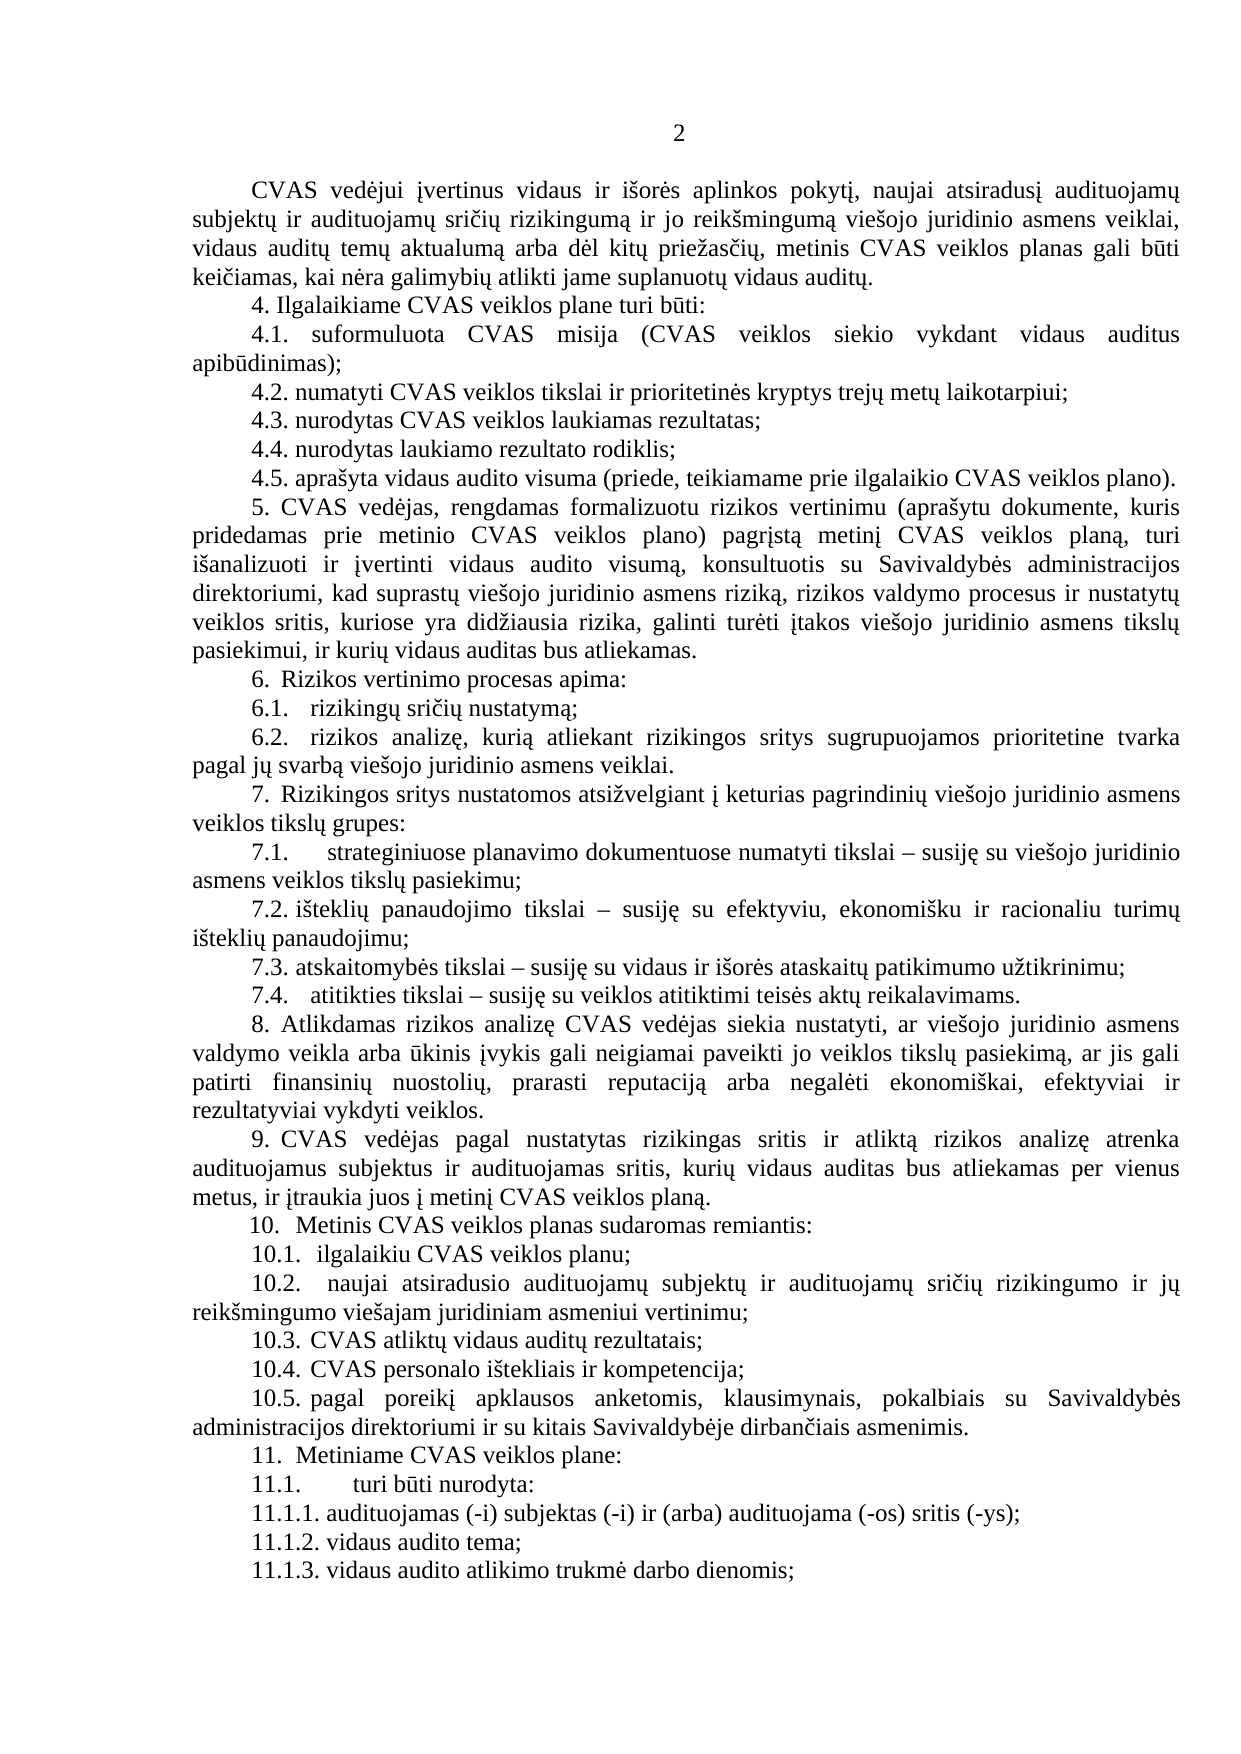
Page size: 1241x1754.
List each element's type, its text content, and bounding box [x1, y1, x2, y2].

text 11.1.1. audituojamas (-i) subjektas (-i) ir (arba) audituojama (-os) sritis (-ys); [218, 1498, 1181, 1527]
text CVAS vedėjui įvertinus vidaus ir išorės aplinkos pokytį, naujai atsiradusį audituojamų subjektų ir audituojamų sričių rizikingumą ir jo reikšmingumą viešojo juridinio asmens veiklai, vidaus auditų temų aktualumą arba dėl kitų priežasčių, metinis CVAS veiklos planas gali būti keičiamas, kai nėra galimybių atlikti jame suplanuotų vidaus auditų. [192, 176, 1181, 291]
text 11. Metiniame CVAS veiklos plane: [251, 1441, 1181, 1469]
text 6.1. rizikingų sričių nustatymą; [192, 693, 1181, 722]
text 4.3. nurodytas CVAS veiklos laukiamas rezultatas; [192, 406, 1181, 434]
text 11.1. turi būti nurodyta: [218, 1469, 1181, 1498]
text 8. Atlikdamas rizikos analizę CVAS vedėjas siekia nustatyti, ar viešojo juridinio asmens valdymo veikla arba ūkinis įvykis gali neigiamai paveikti jo veiklos tikslų pasiekimą, ar jis gali patirti finansinių nuostolių, prarasti reputaciją arba negalėti ekonomiškai, efektyviai ir rezultatyviai vykdyti veiklos. [192, 1009, 1181, 1124]
text 4.1. suformuluota CVAS misija (CVAS veiklos siekio vykdant vidaus auditus apibūdinimas); [192, 319, 1181, 377]
text 10.4. CVAS personalo ištekliais ir kompetencija; [251, 1354, 1181, 1383]
text 4.5. aprašyta vidaus audito visuma (priede, teikiamame prie ilgalaikio CVAS veiklos plano). [192, 463, 1181, 492]
text 7. Rizikingos sritys nustatomos atsižvelgiant į keturias pagrindinių viešojo juridinio asmens veiklos tikslų grupes: [192, 779, 1181, 837]
text 7.1. strateginiuose planavimo dokumentuose numatyti tikslai – susiję su viešojo juridinio asmens veiklos tikslų pasiekimu; [192, 837, 1181, 894]
text 5. CVAS vedėjas, rengdamas formalizuotu rizikos vertinimu (aprašytu dokumente, kuris pridedamas prie metinio CVAS veiklos plano) pagrįstą metinį CVAS veiklos planą, turi išanalizuoti ir įvertinti vidaus audito visumą, konsultuotis su Savivaldybės administracijos direktoriumi, kad suprastų viešojo juridinio asmens riziką, rizikos valdymo procesus ir nustatytų veiklos sritis, kuriose yra didžiausia rizika, galinti turėti įtakos viešojo juridinio asmens tikslų pasiekimui, ir kurių vidaus auditas bus atliekamas. [192, 492, 1181, 664]
text 4.2. numatyti CVAS veiklos tikslai ir prioritetinės kryptys trejų metų laikotarpiui; [192, 377, 1181, 406]
text 10.1. ilgalaikiu CVAS veiklos planu; [251, 1239, 1181, 1268]
text 4. Ilgalaikiame CVAS veiklos plane turi būti: [192, 291, 1181, 319]
text 6.2. rizikos analizę, kurią atliekant rizikingos sritys sugrupuojamos prioritetine tvarka pagal jų svarbą viešojo juridinio asmens veiklai. [192, 722, 1181, 779]
text 7.2. išteklių panaudojimo tikslai – susiję su efektyviu, ekonomišku ir racionaliu turimų išteklių panaudojimu; [192, 894, 1181, 952]
text 10.2. naujai atsiradusio audituojamų subjektų ir audituojamų sričių rizikingumo ir jų reikšmingumo viešajam juridiniam asmeniui vertinimu; [192, 1268, 1181, 1326]
text 7.4. atitikties tikslai – susiję su veiklos atitiktimi teisės aktų reikalavimams. [192, 981, 1181, 1009]
text 11.1.2. vidaus audito tema; [218, 1527, 1181, 1556]
text 10.3. CVAS atliktų vidaus auditų rezultatais; [251, 1326, 1181, 1354]
text 11.1.3. vidaus audito atlikimo trukmė darbo dienomis; [218, 1556, 1181, 1584]
text 7.3. atskaitomybės tikslai – susiję su vidaus ir išorės ataskaitų patikimumo užtikrinimu; [192, 952, 1181, 981]
text 10.5. pagal poreikį apklausos anketomis, klausimynais, pokalbiais su Savivaldybės administracijos direktoriumi ir su kitais Savivaldybėje dirbančiais asmenimis. [192, 1383, 1181, 1441]
text 9. CVAS vedėjas pagal nustatytas rizikingas sritis ir atliktą rizikos analizę atrenka audituojamus subjektus ir audituojamas sritis, kurių vidaus auditas bus atliekamas per vienus metus, ir įtraukia juos į metinį CVAS veiklos planą. [192, 1124, 1181, 1211]
text 10. Metinis CVAS veiklos planas sudaromas remiantis: [249, 1211, 1181, 1239]
text 6. Rizikos vertinimo procesas apima: [222, 664, 1181, 693]
text 4.4. nurodytas laukiamo rezultato rodiklis; [192, 434, 1181, 463]
